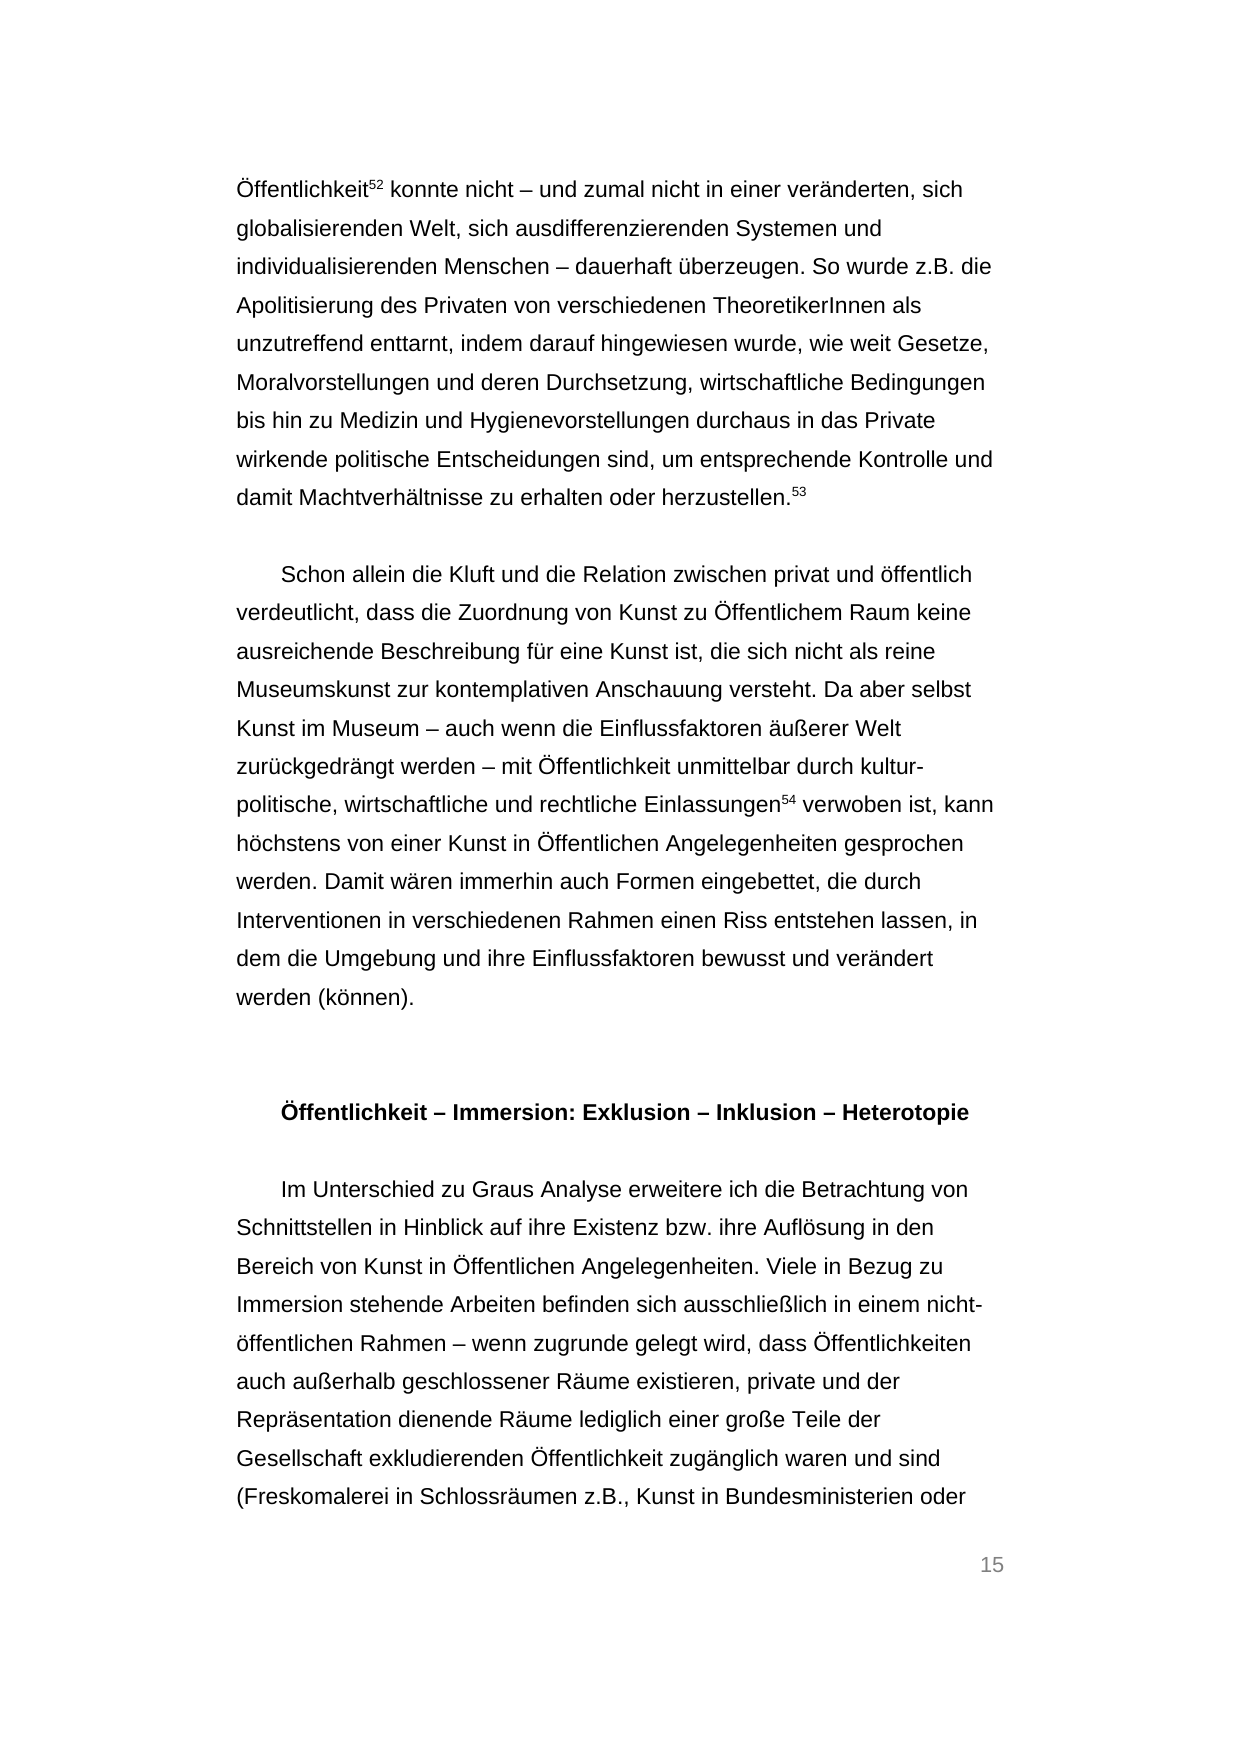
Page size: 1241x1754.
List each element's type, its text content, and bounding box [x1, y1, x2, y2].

text Öffentlichkeit – Immersion: Exklusion – Inklusion – Heterotopie [236, 1100, 1004, 1125]
text Im Unterschied zu Graus Analyse erweitere ich die Betrachtung von Schnittstellen in Hinblick auf ihre Existenz bzw. ihre Auflösung in den Bereich von Kunst in Öffentlichen Angelegenheiten. Viele in Bezug zu Immersion stehende Arbeiten befinden sich ausschließlich in einem nicht-öffentlichen Rahmen – wenn zugrunde gelegt wird, dass Öffentlichkeiten auch außerhalb geschlossener Räume existieren, private und der Repräsentation dienende Räume lediglich einer große Teile der Gesellschaft exkludierenden Öffentlichkeit zugänglich waren und sind (Freskomalerei in Schlossräumen z.B., Kunst in Bundesministerien oder [236, 1177, 1004, 1510]
text Schon allein die Kluft und die Relation zwischen privat und öffentlich verdeutlicht, dass die Zuordnung von Kunst zu Öffentlichem Raum keine ausreichende Beschreibung für eine Kunst ist, die sich nicht als reine Museumskunst zur kontemplativen Anschauung versteht. Da aber selbst Kunst im Museum – auch wenn die Einflussfaktoren äußerer Welt zurückgedrängt werden – mit Öffentlichkeit unmittelbar durch kultur-politische, wirtschaftliche und rechtliche Einlassungen verwoben ist, kann höchstens von einer Kunst in Öffentlichen Angelegenheiten gesprochen werden. Damit wären immerhin auch Formen eingebettet, die durch Interventionen in verschiedenen Rahmen einen Riss entstehen lassen, in dem die Umgebung und ihre Einflussfaktoren bewusst und verändert werden (können). [236, 562, 1004, 1010]
text Öffentlichkeit konnte nicht – und zumal nicht in einer veränderten, sich globalisierenden Welt, sich ausdifferenzierenden Systemen und individualisierenden Menschen – dauerhaft überzeugen. So wurde z.B. die Apolitisierung des Privaten von verschiedenen TheoretikerInnen als unzutreffend enttarnt, indem darauf hingewiesen wurde, wie weit Gesetze, Moralvorstellungen und deren Durchsetzung, wirtschaftliche Bedingungen bis hin zu Medizin und Hygienevorstellungen durchaus in das Private wirkende politische Entscheidungen sind, um entsprechende Kontrolle und damit Machtverhältnisse zu erhalten oder herzustellen. [236, 177, 1004, 510]
